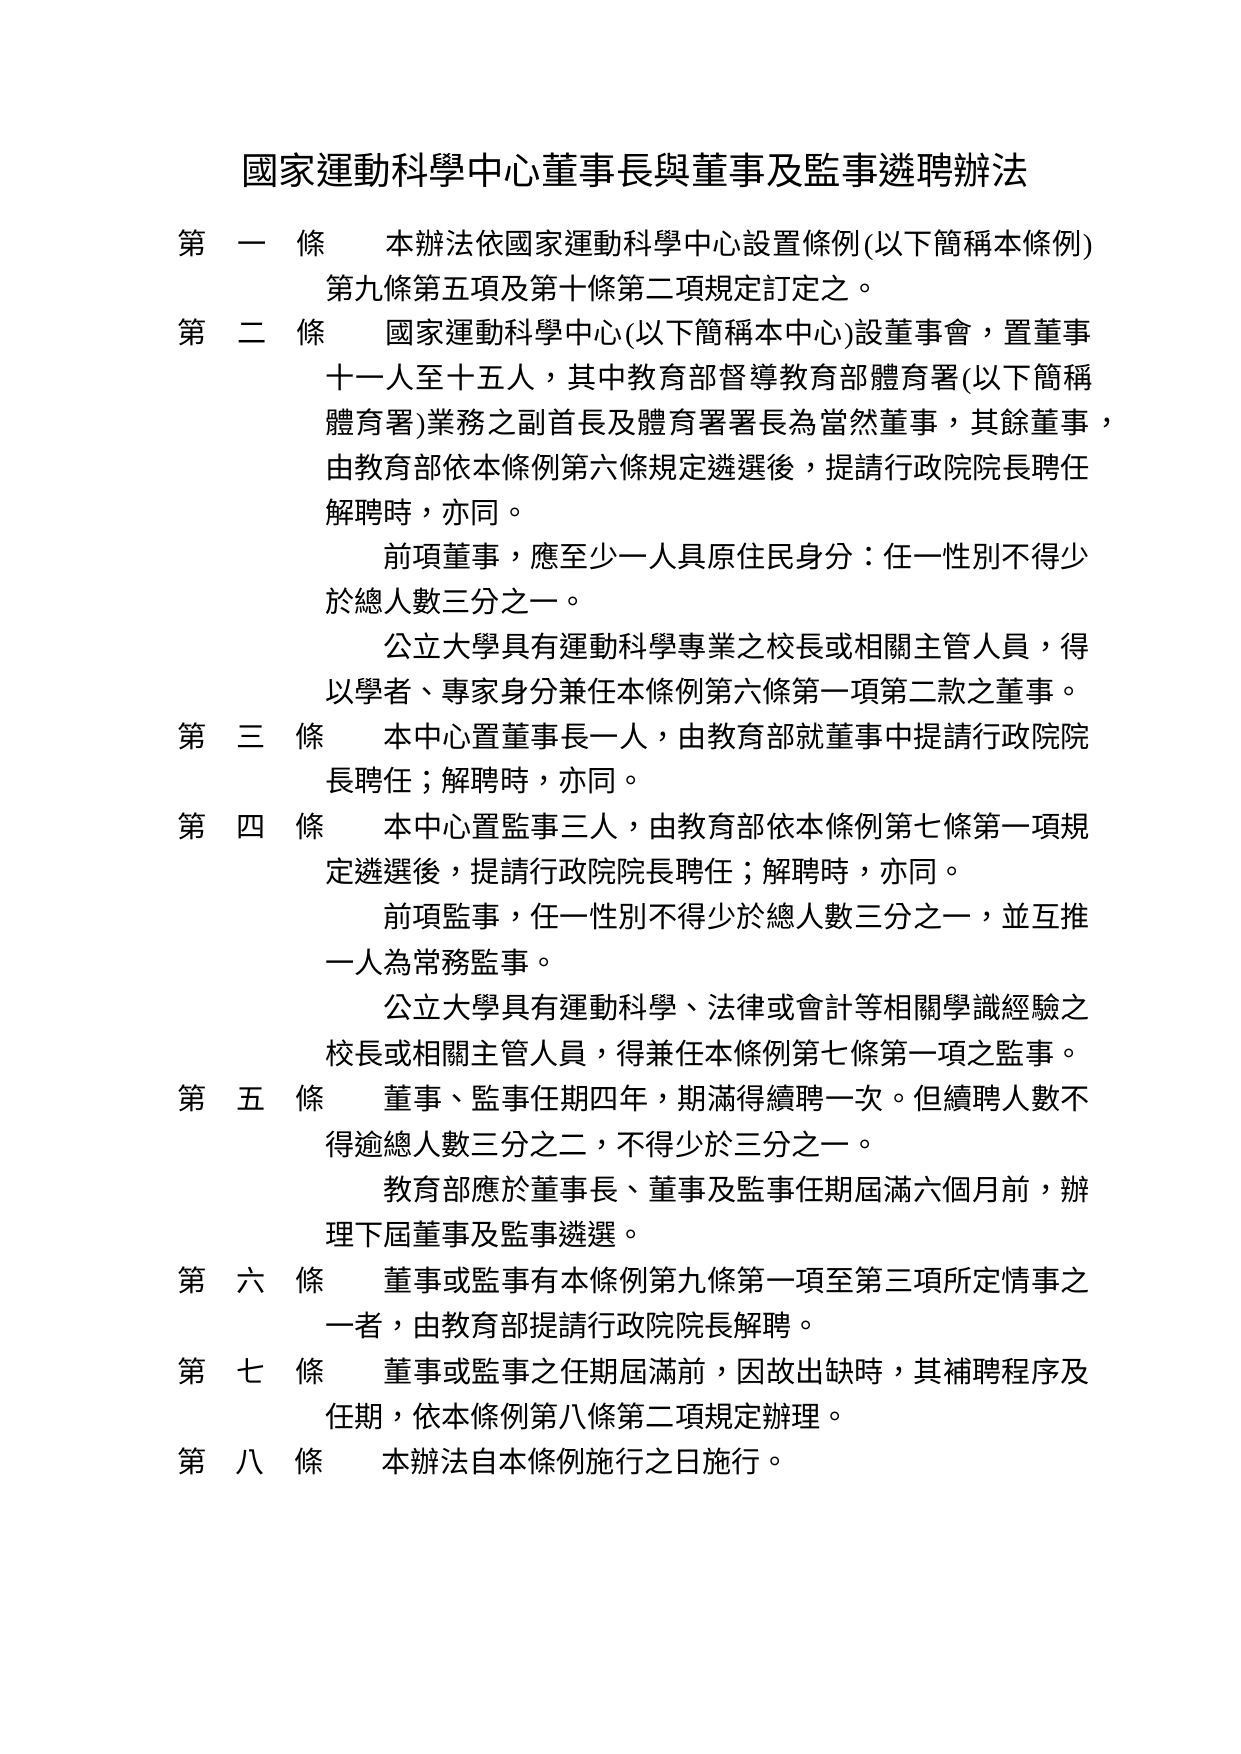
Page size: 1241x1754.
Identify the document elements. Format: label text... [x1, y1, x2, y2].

text 第 四 條 本中心置監事三人，由教育部依本條例第七條第一項規定遴選後，提請行政院院長聘任；解聘時，亦同。 [177, 801, 1092, 892]
text 教育部應於董事長、董事及監事任期屆滿六個月前，辦理下屆董事及監事遴選。 [325, 1164, 1092, 1255]
text 前項監事，任一性別不得少於總人數三分之一，並互推一人為常務監事。 [325, 892, 1092, 982]
text 公立大學具有運動科學、法律或會計等相關學識經驗之校長或相關主管人員，得兼任本條例第七條第一項之監事。 [325, 982, 1092, 1073]
text 第 八 條 本辦法自本條例施行之日施行。 [177, 1437, 1092, 1482]
text 第 一 條 本辦法依國家運動科學中心設置條例(以下簡稱本條例)第九條第五項及第十條第二項規定訂定之。 [177, 218, 1092, 308]
text 第 三 條 本中心置董事長一人，由教育部就董事中提請行政院院長聘任；解聘時，亦同。 [177, 711, 1092, 801]
text 第 五 條 董事、監事任期四年，期滿得續聘一次。但續聘人數不得逾總人數三分之二，不得少於三分之一。 [177, 1073, 1092, 1164]
text 公立大學具有運動科學專業之校長或相關主管人員，得以學者、專家身分兼任本條例第六條第一項第二款之董事。 [325, 622, 1092, 711]
text 第 二 條 國家運動科學中心(以下簡稱本中心)設董事會，置董事十一人至十五人，其中教育部督導教育部體育署(以下簡稱體育署)業務之副首長及體育署署長為當然董事，其餘董事，由教育部依本條例第六條規定遴選後，提請行政院院長聘任；解聘時，亦同。 [177, 308, 1092, 532]
text 國家運動科學中心董事長與董事及監事遴聘辦法 [177, 148, 1092, 193]
text 第 六 條 董事或監事有本條例第九條第一項至第三項所定情事之一者，由教育部提請行政院院長解聘。 [177, 1255, 1092, 1346]
text 前項董事，應至少一人具原住民身分：任一性別不得少於總人數三分之一。 [325, 532, 1092, 622]
text 第 七 條 董事或監事之任期屆滿前，因故出缺時，其補聘程序及任期，依本條例第八條第二項規定辦理。 [177, 1346, 1092, 1437]
